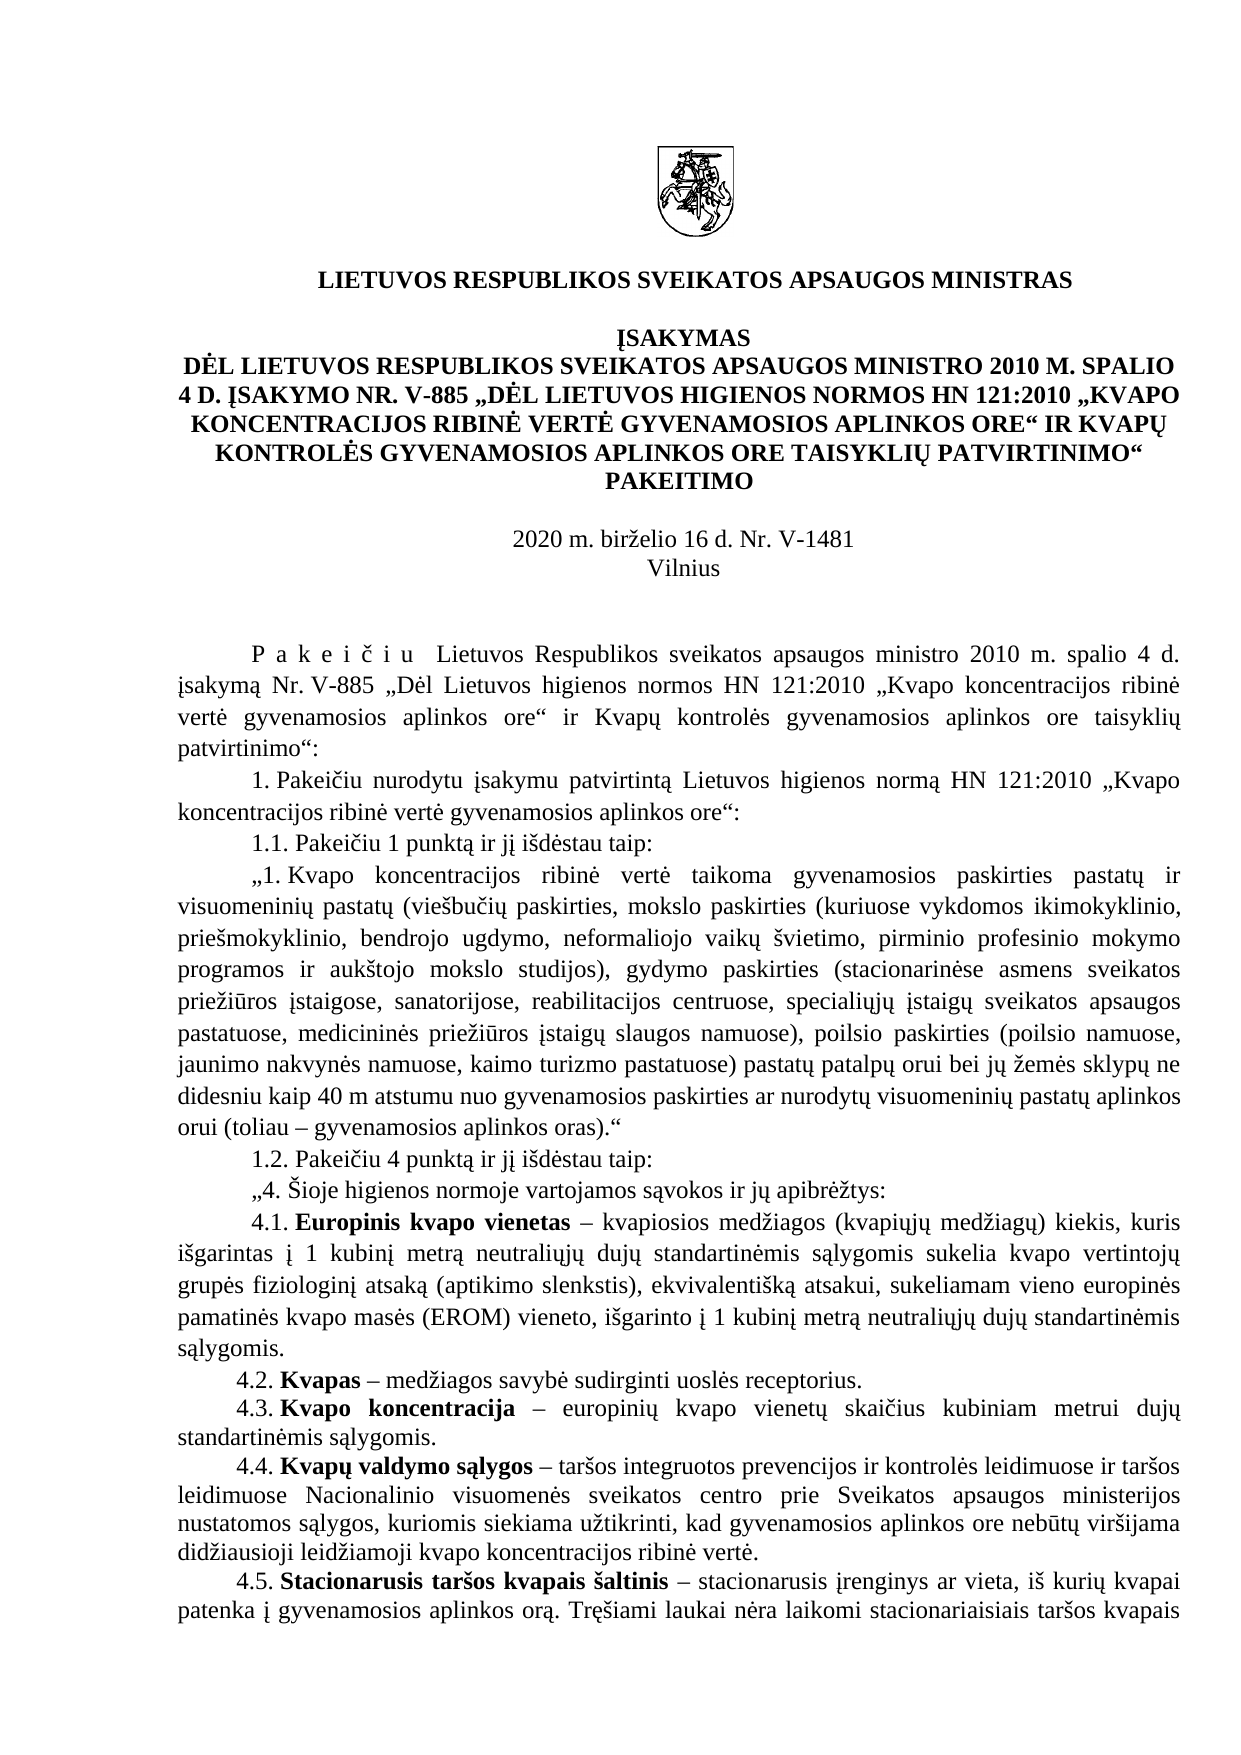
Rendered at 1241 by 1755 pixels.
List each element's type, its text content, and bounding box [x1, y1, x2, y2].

text 1.1. Pakeičiu 1 punktą ir jį išdėstau taip: [177, 828, 1181, 857]
text P a k e i č i u Lietuvos Respublikos sveikatos apsaugos ministro 2010 m. spalio 4 d. įsakymą Nr. V-885 „Dėl Lietuvos higienos normos HN 121:2010 „Kvapo koncentracijos ribinė vertė gyvenamosios aplinkos ore“ ir Kvapų kontrolės gyvenamosios aplinkos ore taisyklių patvirtinimo“: [177, 639, 1181, 762]
text Vilnius [252, 553, 1114, 581]
text 1. Pakeičiu nurodytu įsakymu patvirtintą Lietuvos higienos normą HN 121:2010 „Kvapo koncentracijos ribinė vertė gyvenamosios aplinkos ore“: [177, 765, 1181, 825]
text 4.4. Kvapų valdymo sąlygos – taršos integruotos prevencijos ir kontrolės leidimuose ir taršos leidimuose Nacionalinio visuomenės sveikatos centro prie Sveikatos apsaugos ministerijos nustatomos sąlygos, kuriomis siekiama užtikrinti, kad gyvenamosios aplinkos ore nebūtų viršijama didžiausioji leidžiamoji kvapo koncentracijos ribinė vertė. [177, 1451, 1181, 1566]
text „1. Kvapo koncentracijos ribinė vertė taikoma gyvenamosios paskirties pastatų ir visuomeninių pastatų (viešbučių paskirties, mokslo paskirties (kuriuose vykdomos ikimokyklinio, priešmokyklinio, bendrojo ugdymo, neformaliojo vaikų švietimo, pirminio profesinio mokymo programos ir aukštojo mokslo studijos), gydymo paskirties (stacionarinėse asmens sveikatos priežiūros įstaigose, sanatorijose, reabilitacijos centruose, specialiųjų įstaigų sveikatos apsaugos pastatuose, medicininės priežiūros įstaigų slaugos namuose), poilsio paskirties (poilsio namuose, jaunimo nakvynės namuose, kaimo turizmo pastatuose) pastatų patalpų orui bei jų žemės sklypų ne didesniu kaip 40 m atstumu nuo gyvenamosios paskirties ar nurodytų visuomeninių pastatų aplinkos orui (toliau – gyvenamosios aplinkos oras).“ [177, 860, 1181, 1141]
text LIETUVOS RESPUBLIKOS SVEIKATOS APSAUGOS MINISTRAS [177, 265, 1181, 294]
text 4.5. Stacionarusis taršos kvapais šaltinis – stacionarusis įrenginys ar vieta, iš kurių kvapai patenka į gyvenamosios aplinkos orą. Tręšiami laukai nėra laikomi stacionariaisiais taršos kvapais [177, 1566, 1181, 1623]
text 1.2. Pakeičiu 4 punktą ir jį išdėstau taip: [177, 1144, 1181, 1173]
text „4. Šioje higienos normoje vartojamos sąvokos ir jų apibrėžtys: [177, 1175, 1181, 1204]
text 4.2. Kvapas – medžiagos savybė sudirginti uoslės receptorius. [177, 1365, 1181, 1393]
text ĮSAKYMAS [252, 323, 1114, 351]
text 2020 m. birželio 16 d. Nr. V-1481 [252, 524, 1114, 553]
text 4.1. Europinis kvapo vienetas – kvapiosios medžiagos (kvapiųjų medžiagų) kiekis, kuris išgarintas į 1 kubinį metrą neutraliųjų dujų standartinėmis sąlygomis sukelia kvapo vertintojų grupės fiziologinį atsaką (aptikimo slenkstis), ekvivalentišką atsakui, sukeliamam vieno europinės pamatinės kvapo masės (EROM) vieneto, išgarinto į 1 kubinį metrą neutraliųjų dujų standartinėmis sąlygomis. [177, 1207, 1181, 1362]
text 4.3. Kvapo koncentracija – europinių kvapo vienetų skaičius kubiniam metrui dujų standartinėmis sąlygomis. [177, 1393, 1181, 1451]
text DĖL LIETUVOS RESPUBLIKOS SVEIKATOS APSAUGOS MINISTRO 2010 M. SPALIO 4 D. ĮSAKYMO NR. V-885 „DĖL LIETUVOS HIGIENOS NORMOS HN 121:2010 „KVAPO KONCENTRACIJOS RIBINĖ VERTĖ GYVENAMOSIOS APLINKOS ORE“ IR KVAPŲ KONTROLĖS GYVENAMOSIOS APLINKOS ORE TAISYKLIŲ PATVIRTINIMO“ PAKEITIMO [177, 351, 1181, 495]
